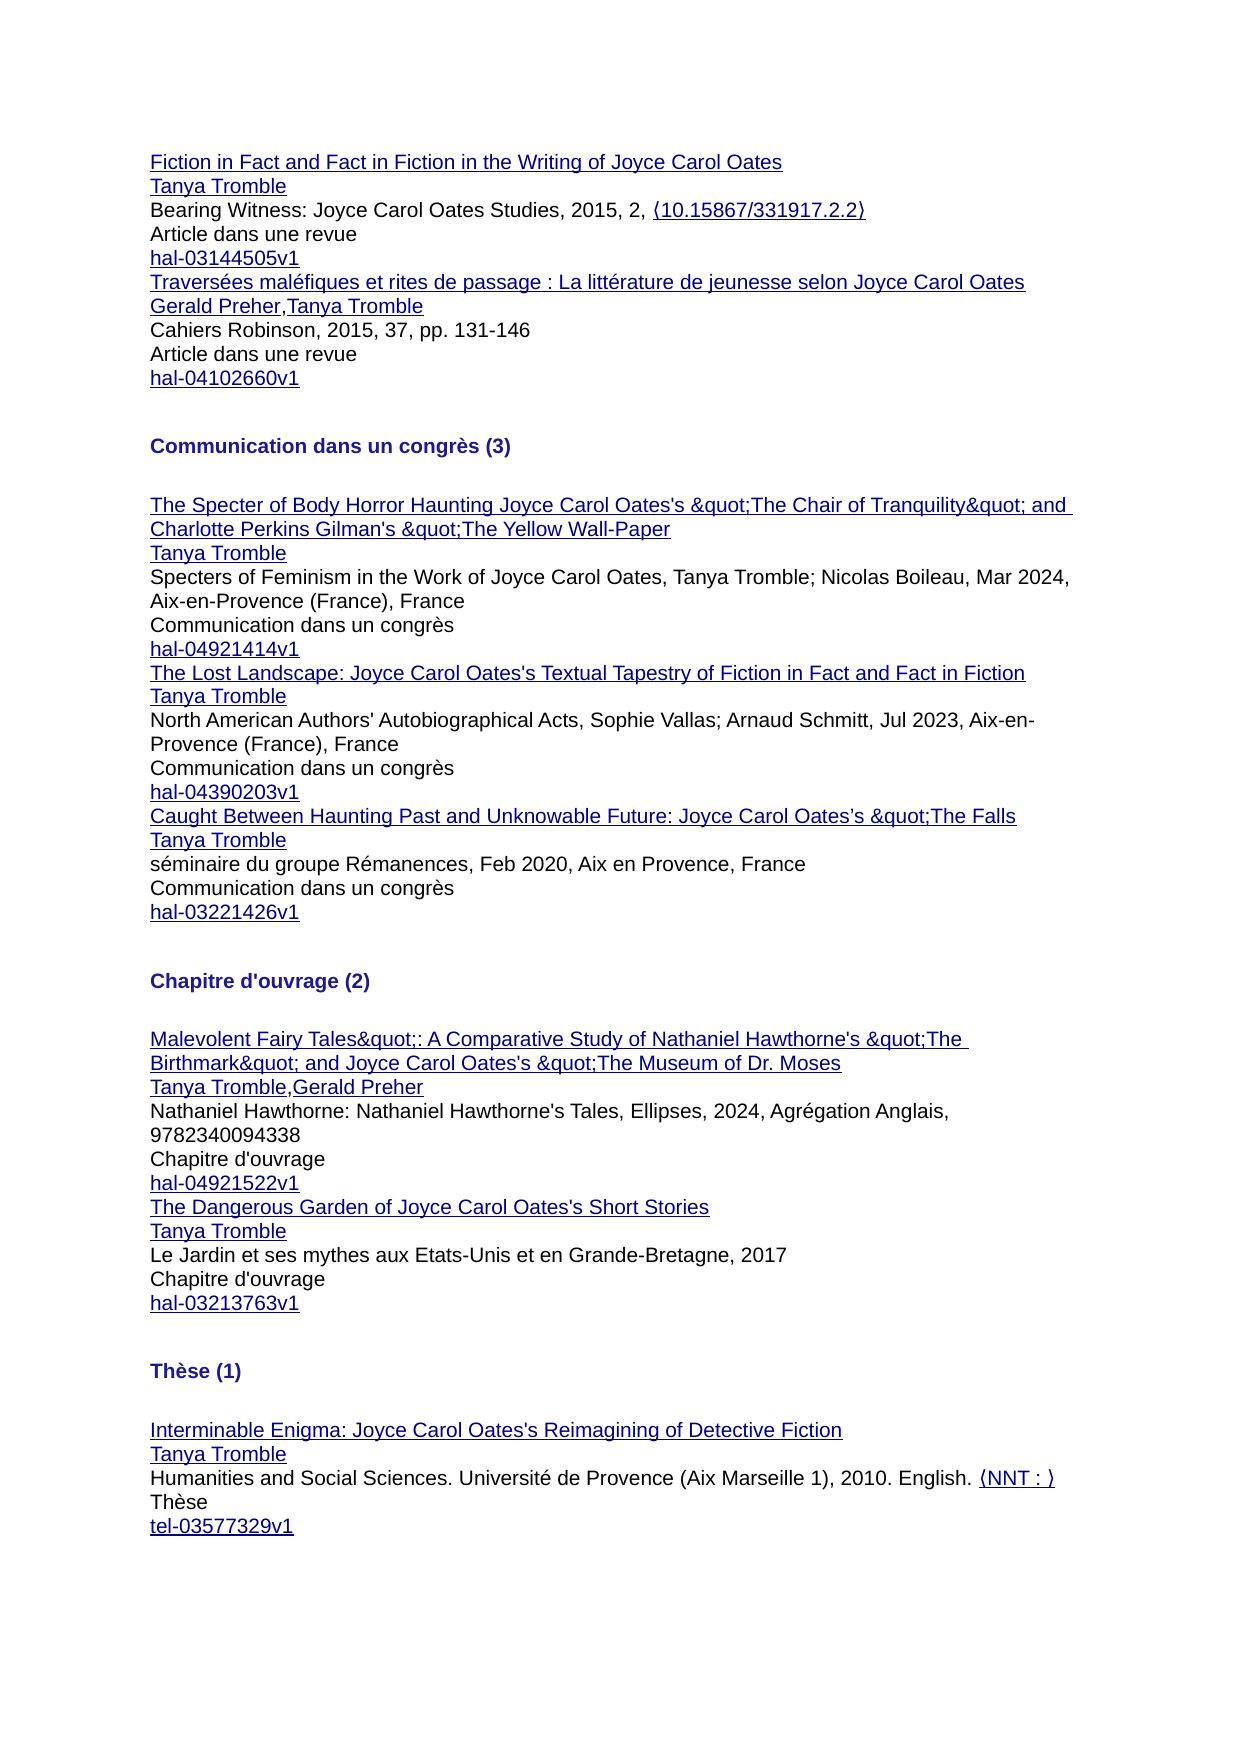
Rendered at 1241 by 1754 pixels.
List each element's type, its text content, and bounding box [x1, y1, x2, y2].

subtitle Chapitre d'ouvrage (2) [150, 969, 1090, 993]
table_header The Specter of Body Horror Haunting Joyce Carol Oates's &quot;The Chair of Tranquility&quot; and Charlotte Perkins Gilman's &quot;The Yellow Wall-Paper Tanya Tromble Specters of Feminism in the Work of Joyce Carol Oates, Tanya Tromble; Nicolas Boileau, Mar 2024, Aix-en-Provence (France), France Communication dans un congrès hal-04921414v1 [150, 493, 1090, 660]
subtitle Communication dans un congrès (3) [150, 434, 1090, 458]
table_header Interminable Enigma: Joyce Carol Oates's Reimagining of Detective Fiction Tanya Tromble Humanities and Social Sciences. Université de Provence (Aix Marseille 1), 2010. English. ⟨NNT : ⟩ Thèse tel-03577329v1 [150, 1418, 1090, 1537]
table_cell Fiction in Fact and Fact in Fiction in the Writing of Joyce Carol Oates Tanya Tromble Bearing Witness: Joyce Carol Oates Studies, 2015, 2, ⟨10.15867/331917.2.2⟩ Article dans une revue hal-03144505v1 [150, 150, 1090, 270]
table_cell Caught Between Haunting Past and Unknowable Future: Joyce Carol Oates’s &quot;The Falls Tanya Tromble séminaire du groupe Rémanences, Feb 2020, Aix en Provence, France Communication dans un congrès hal-03221426v1 [150, 804, 1090, 924]
subtitle Thèse (1) [150, 1359, 1090, 1383]
table_header Malevolent Fairy Tales&quot;: A Comparative Study of Nathaniel Hawthorne's &quot;The Birthmark&quot; and Joyce Carol Oates's &quot;The Museum of Dr. Moses Tanya Tromble,Gerald Preher Nathaniel Hawthorne: Nathaniel Hawthorne's Tales, Ellipses, 2024, Agrégation Anglais, 9782340094338 Chapitre d'ouvrage hal-04921522v1 [150, 1027, 1090, 1195]
table_cell Traversées maléfiques et rites de passage : La littérature de jeunesse selon Joyce Carol Oates Gerald Preher,Tanya Tromble Cahiers Robinson, 2015, 37, pp. 131-146 Article dans une revue hal-04102660v1 [150, 270, 1090, 389]
table_cell The Dangerous Garden of Joyce Carol Oates's Short Stories Tanya Tromble Le Jardin et ses mythes aux Etats-Unis et en Grande-Bretagne, 2017 Chapitre d'ouvrage hal-03213763v1 [150, 1195, 1090, 1314]
table_cell The Lost Landscape: Joyce Carol Oates's Textual Tapestry of Fiction in Fact and Fact in Fiction Tanya Tromble North American Authors' Autobiographical Acts, Sophie Vallas; Arnaud Schmitt, Jul 2023, Aix-en-Provence (France), France Communication dans un congrès hal-04390203v1 [150, 660, 1090, 804]
